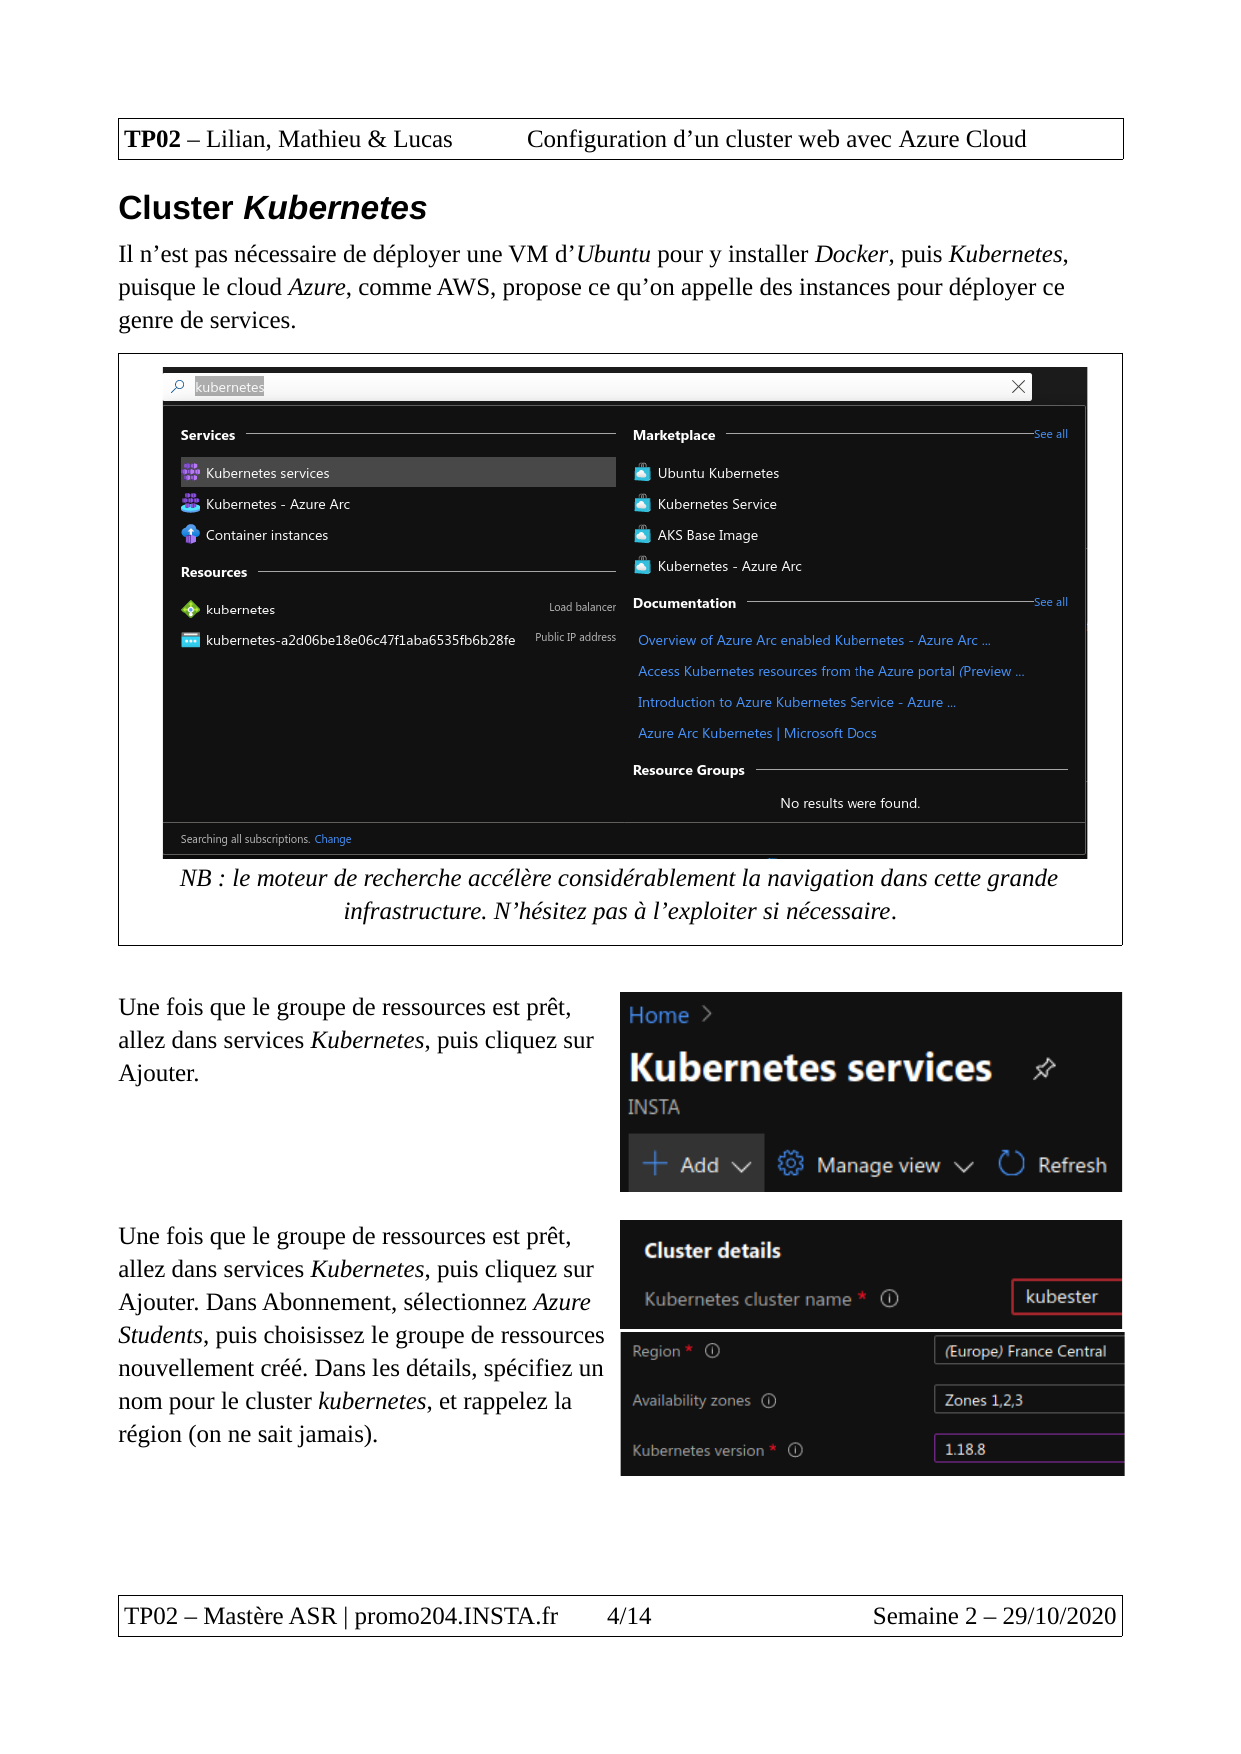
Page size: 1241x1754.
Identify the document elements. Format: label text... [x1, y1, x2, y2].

picture [620, 1332, 1125, 1476]
picture [620, 992, 1123, 1192]
picture [162, 367, 1088, 859]
text Il n’est pas nécessaire de déployer une VM d’Ubuntu pour y installer Docker, puis Kubernetes, puisque le cloud Azure, comme AWS, propose ce qu’on appelle des instances pour déployer ce genre de services. [118, 239, 1122, 334]
subtitle Cluster Kubernetes [118, 188, 1122, 227]
picture [620, 1220, 1123, 1329]
table_cell [620, 1476, 1122, 1504]
table_header [620, 1192, 1122, 1220]
table_header Une fois que le groupe de ressources est prêt, allez dans services Kubernetes, puis cliquez sur Ajouter. [118, 993, 620, 1221]
table_header NB : le moteur de recherche accélère considérablement la navigation dans cette grande infrastructure. N’hésitez pas à l’exploiter si nécessaire. [119, 354, 1122, 945]
table_cell Une fois que le groupe de ressources est prêt, allez dans services Kubernetes, puis cliquez sur Ajouter. Dans Abonnement, sélectionnez Azure Students, puis choisissez le groupe de ressources nouvellement créé. Dans les détails, spécifiez un nom pour le cluster kubernetes, et rappelez la région (on ne sait jamais). [118, 1221, 620, 1504]
